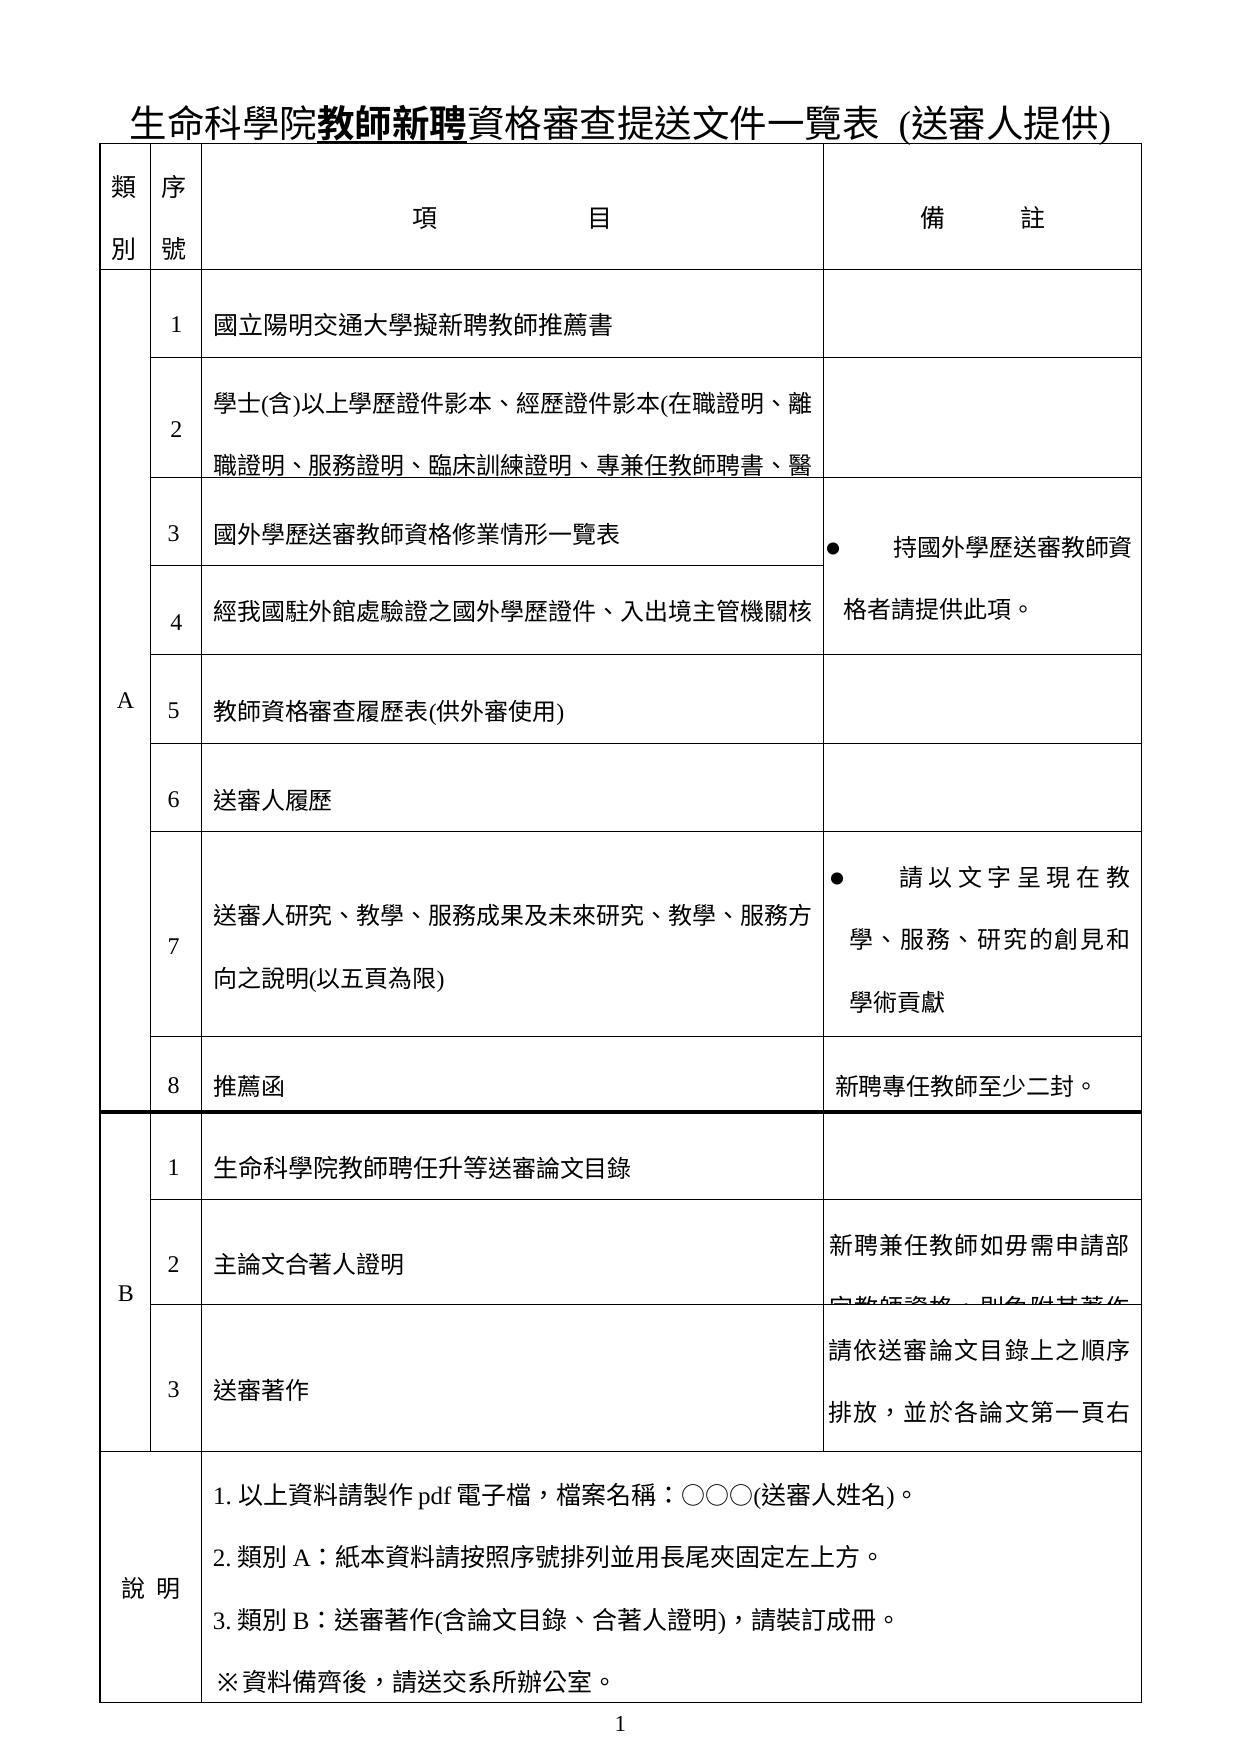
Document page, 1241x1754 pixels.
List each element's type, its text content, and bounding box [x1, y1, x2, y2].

table_header 項 目 [202, 144, 823, 268]
table_cell 國外學歷送審教師資格修業情形一覽表 [202, 478, 823, 565]
table_cell 主論文合著人證明 [202, 1200, 823, 1304]
table_cell 1 [151, 270, 201, 357]
table_cell 送審著作 [202, 1305, 823, 1451]
table_cell 1. 以上資料請製作pdf電子檔，檔案名稱：○○○(送審人姓名)。 2. 類別A：紙本資料請按照序號排列並用長尾夾固定左上方。 3. 類別B：送審著作(含論文目錄、合著人證明)，請裝訂成冊。 ※資料備齊後，請送交系所辦公室。 [202, 1452, 1141, 1702]
table_cell 說 明 [101, 1452, 201, 1702]
table_header 類別 [101, 144, 150, 268]
text 生命科學院教師新聘資格審查提送文件一覽表 (送審人提供) [89, 80, 1152, 142]
table_cell 推薦函 [202, 1037, 823, 1110]
table_cell A [101, 270, 150, 1110]
table_cell [824, 1114, 1141, 1199]
table_cell 新聘專任教師至少二封。 [824, 1037, 1141, 1110]
table_cell 3 [151, 478, 201, 565]
table_cell [824, 270, 1141, 357]
table_cell 請以文字呈現在教學、服務、研究的創見和學術貢獻 新聘已具部定教師證書者，並以同等級聘任之兼任教師得免附未來研究、教學、服務方向之說明。 [824, 832, 1141, 1036]
table_header 備 註 [824, 144, 1141, 268]
table_cell 持國外學歷送審教師資格者請提供此項。 [824, 478, 1141, 654]
table_cell 請依送審論文目錄上之順序排放，並於各論文第一頁右上角標上論文(主論文/參考著作)編號。 [824, 1305, 1141, 1451]
table_cell 送審人履歷 [202, 744, 823, 831]
table_cell 2 [151, 1200, 201, 1304]
table_cell 4 [151, 566, 201, 654]
table_cell 2 [151, 358, 201, 477]
table_cell 教師資格審查履歷表(供外審使用) [202, 655, 823, 743]
table_header 序號 [151, 144, 201, 268]
table_cell 7 [151, 832, 201, 1036]
table_cell 新聘兼任教師如毋需申請部定教師資格，則免附其著作合著人證明。 [824, 1200, 1141, 1304]
table_cell [824, 655, 1141, 743]
table_cell 生命科學院教師聘任升等送審論文目錄 [202, 1114, 823, 1199]
table_cell 6 [151, 744, 201, 831]
table_cell 1 [151, 1114, 201, 1199]
table_cell [824, 358, 1141, 477]
table_cell 經我國駐外館處驗證之國外學歷證件、入出境主管機關核發之國外就學期間之個人入出境紀錄 [202, 566, 823, 654]
table_cell 3 [151, 1305, 201, 1451]
table_cell 學士(含)以上學歷證件影本、經歷證件影本(在職證明、離職證明、服務證明、臨床訓練證明、專兼任教師聘書、醫師證書及教師證書) [202, 358, 823, 477]
table_cell B [101, 1114, 150, 1451]
table_cell [824, 744, 1141, 831]
table_cell 8 [151, 1037, 201, 1110]
table_cell 國立陽明交通大學擬新聘教師推薦書 [202, 270, 823, 357]
table_cell 送審人研究、教學、服務成果及未來研究、教學、服務方向之說明(以五頁為限) [202, 832, 823, 1036]
table_cell 5 [151, 655, 201, 743]
